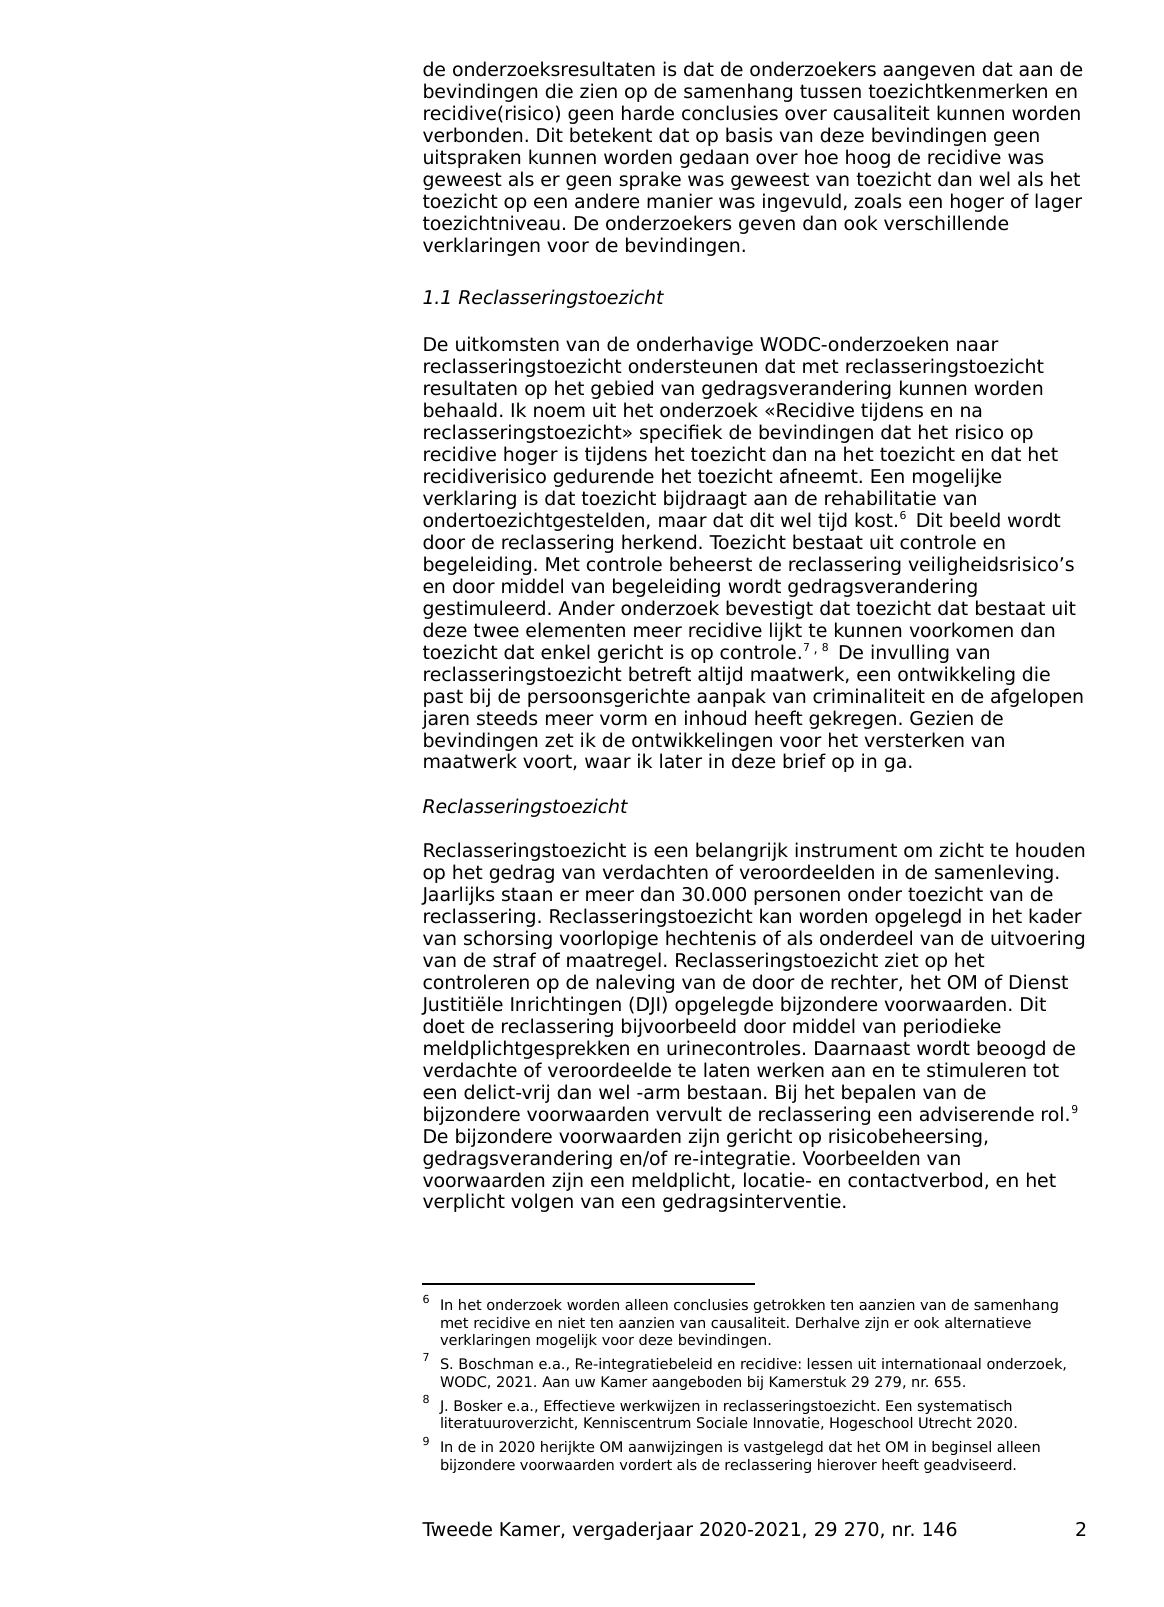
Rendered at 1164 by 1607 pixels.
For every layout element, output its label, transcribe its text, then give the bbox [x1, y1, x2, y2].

text In de in 2020 herijkte OM aanwijzingen is vastgelegd dat het OM in beginsel alleen bijzondere voorwaarden vordert als de reclassering hierover heeft geadviseerd. [422, 1435, 1087, 1474]
subtitle Reclasseringstoezicht [422, 796, 1087, 818]
text S. Boschman e.a., Re-integratiebeleid en recidive: lessen uit internationaal onderzoek, WODC, 2021. Aan uw Kamer aangeboden bij Kamerstuk 29 279, nr. 655. [422, 1352, 1087, 1391]
text J. Bosker e.a., Effectieve werkwijzen in reclasseringstoezicht. Een systematisch literatuuroverzicht, Kenniscentrum Sociale Innovatie, Hogeschool Utrecht 2020. [422, 1393, 1087, 1432]
subtitle 1.1 Reclasseringstoezicht [422, 287, 1087, 309]
text Reclasseringstoezicht is een belangrijk instrument om zicht te houden op het gedrag van verdachten of veroordeelden in de samenleving. Jaarlijks staan er meer dan 30.000 personen onder toezicht van de reclassering. Reclasseringstoezicht kan worden opgelegd in het kader van schorsing voorlopige hechtenis of als onderdeel van de uitvoering van de straf of maatregel. Reclasseringstoezicht ziet op het controleren op de naleving van de door de rechter, het OM of Dienst Justitiële Inrichtingen (DJI) opgelegde bijzondere voorwaarden. Dit doet de reclassering bijvoorbeeld door middel van periodieke meldplichtgesprekken en urinecontroles. Daarnaast wordt beoogd de verdachte of veroordeelde te laten werken aan en te stimuleren tot een delict-vrij dan wel -arm bestaan. Bij het bepalen van de bijzondere voorwaarden vervult de reclassering een adviserende rol. De bijzondere voorwaarden zijn gericht op risicobeheersing, gedragsverandering en/of re-integratie. Voorbeelden van voorwaarden zijn een meldplicht, locatie- en contactverbod, en het verplicht volgen van een gedragsinterventie. [422, 840, 1087, 1213]
text De uitkomsten van de onderhavige WODC-onderzoeken naar reclasseringstoezicht ondersteunen dat met reclasseringstoezicht resultaten op het gebied van gedragsverandering kunnen worden behaald. Ik noem uit het onderzoek «Recidive tijdens en na reclasseringstoezicht» specifiek de bevindingen dat het risico op recidive hoger is tijdens het toezicht dan na het toezicht en dat het recidiverisico gedurende het toezicht afneemt. Een mogelijke verklaring is dat toezicht bijdraagt aan de rehabilitatie van ondertoezichtgestelden, maar dat dit wel tijd kost. Dit beeld wordt door de reclassering herkend. Toezicht bestaat uit controle en begeleiding. Met controle beheerst de reclassering veiligheidsrisico’s en door middel van begeleiding wordt gedragsverandering gestimuleerd. Ander onderzoek bevestigt dat toezicht dat bestaat uit deze twee elementen meer recidive lijkt te kunnen voorkomen dan toezicht dat enkel gericht is op controle., De invulling van reclasseringstoezicht betreft altijd maatwerk, een ontwikkeling die past bij de persoonsgerichte aanpak van criminaliteit en de afgelopen jaren steeds meer vorm en inhoud heeft gekregen. Gezien de bevindingen zet ik de ontwikkelingen voor het versterken van maatwerk voort, waar ik later in deze brief op in ga. [422, 334, 1087, 773]
text de onderzoeksresultaten is dat de onderzoekers aangeven dat aan de bevindingen die zien op de samenhang tussen toezichtkenmerken en recidive(risico) geen harde conclusies over causaliteit kunnen worden verbonden. Dit betekent dat op basis van deze bevindingen geen uitspraken kunnen worden gedaan over hoe hoog de recidive was geweest als er geen sprake was geweest van toezicht dan wel als het toezicht op een andere manier was ingevuld, zoals een hoger of lager toezichtniveau. De onderzoekers geven dan ook verschillende verklaringen voor de bevindingen. [422, 59, 1087, 257]
text In het onderzoek worden alleen conclusies getrokken ten aanzien van de samenhang met recidive en niet ten aanzien van causaliteit. Derhalve zijn er ook alternatieve verklaringen mogelijk voor deze bevindingen. [422, 1293, 1087, 1349]
